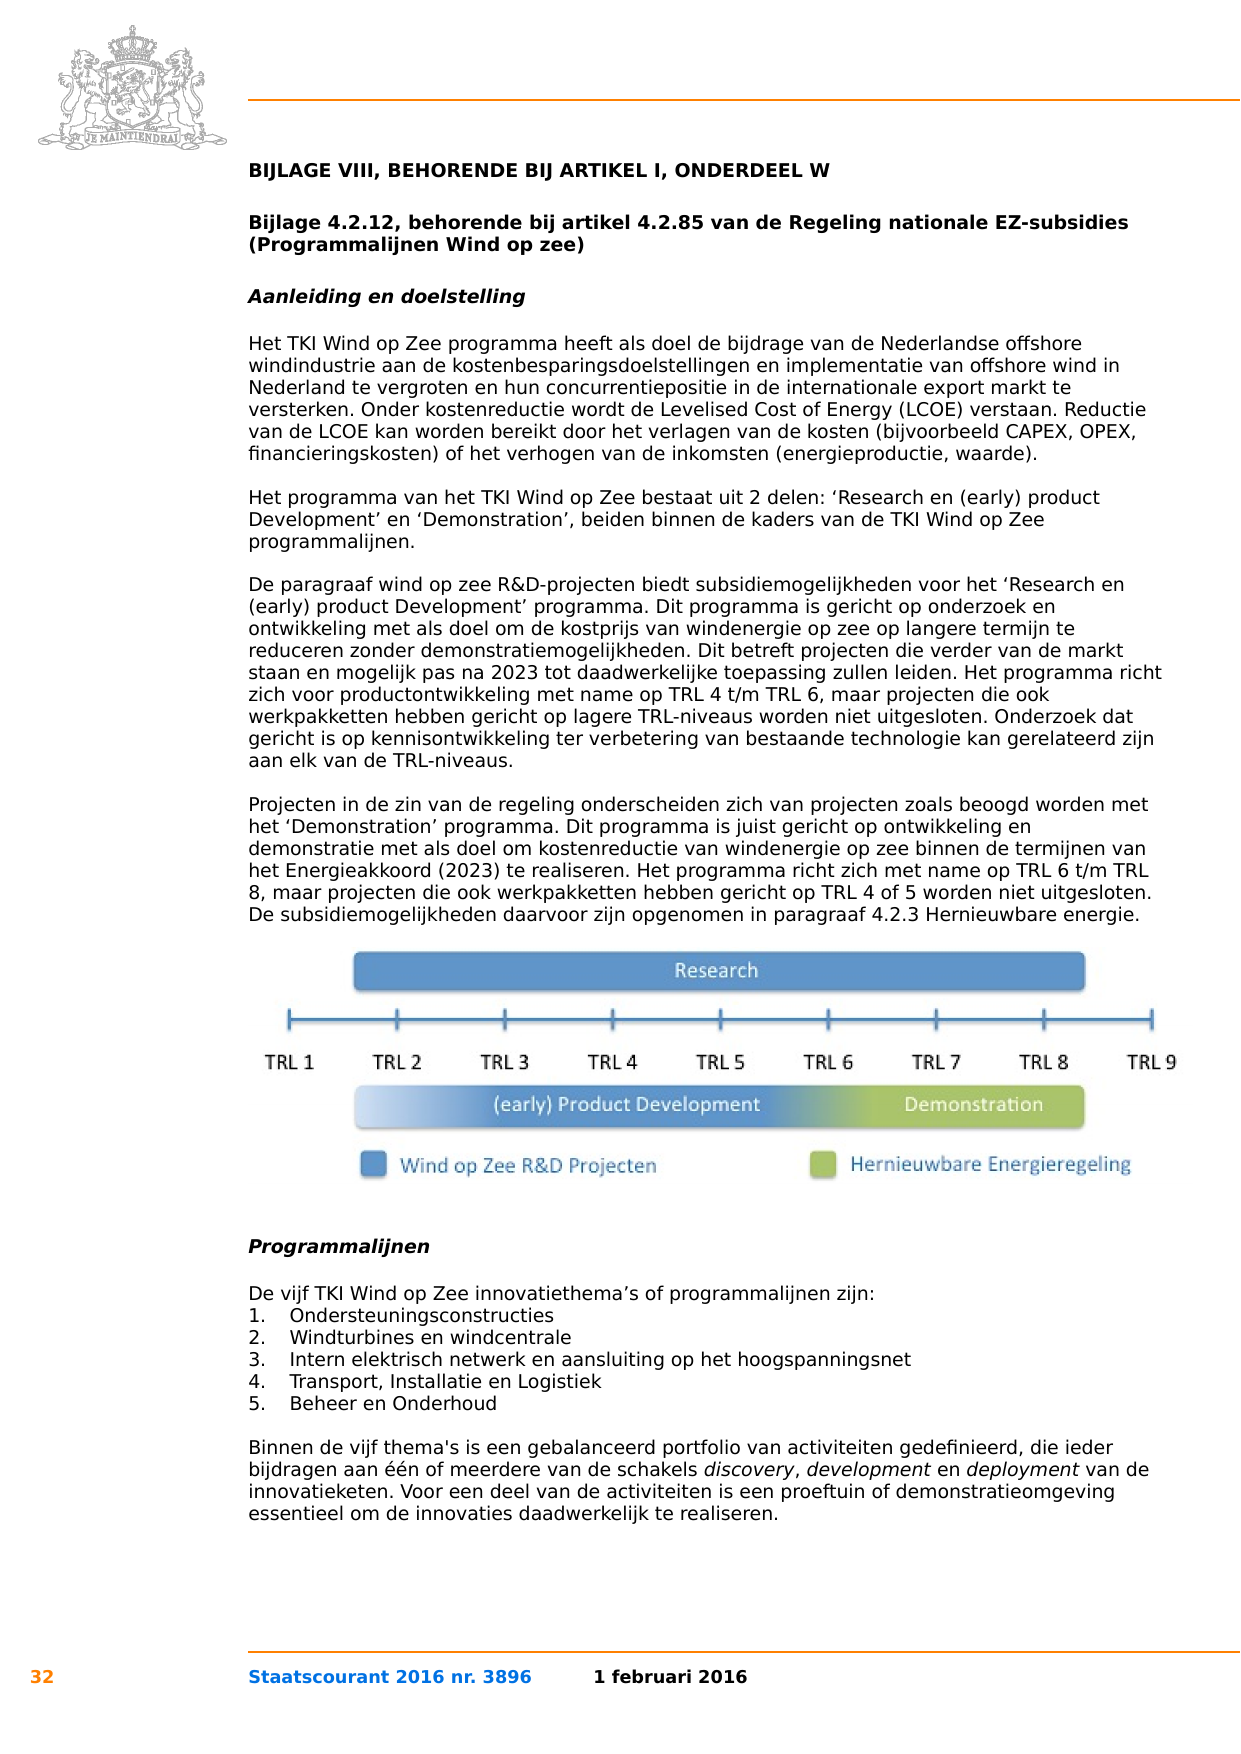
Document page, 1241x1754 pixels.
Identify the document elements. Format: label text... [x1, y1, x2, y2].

subtitle Aanleiding en doelstelling [248, 286, 1163, 308]
subtitle Bijlage 4.2.12, behorende bij artikel 4.2.85 van de Regeling nationale EZ-subsidies (Programmalijnen Wind op zee) [248, 212, 1163, 256]
text 4. Transport, Installatie en Logistiek [248, 1371, 1163, 1393]
subtitle BIJLAGE VIII, BEHORENDE BIJ ARTIKEL I, ONDERDEEL W [248, 160, 1163, 182]
text 3. Intern elektrisch netwerk en aansluiting op het hoogspanningsnet [248, 1349, 1163, 1371]
text Binnen de vijf thema's is een gebalanceerd portfolio van activiteiten gedefinieerd, die ieder bijdragen aan één of meerdere van de schakels discovery, development en deployment van de innovatieketen. Voor een deel van de activiteiten is een proeftuin of demonstratieomgeving essentieel om de innovaties daadwerkelijk te realiseren. [248, 1437, 1163, 1525]
picture [248, 947, 1193, 1184]
picture [38, 25, 227, 150]
text 1. Ondersteuningsconstructies [248, 1305, 1163, 1327]
text 2. Windturbines en windcentrale [248, 1327, 1163, 1349]
text Het programma van het TKI Wind op Zee bestaat uit 2 delen: ‘Research en (early) product Development’ en ‘Demonstration’, beiden binnen de kaders van de TKI Wind op Zee programmalijnen. [248, 487, 1163, 552]
text 5. Beheer en Onderhoud [248, 1393, 1163, 1415]
text De vijf TKI Wind op Zee innovatiethema’s of programmalijnen zijn: [248, 1283, 1163, 1305]
text Projecten in de zin van de regeling onderscheiden zich van projecten zoals beoogd worden met het ‘Demonstration’ programma. Dit programma is juist gericht op ontwikkeling en demonstratie met als doel om kostenreductie van windenergie op zee binnen de termijnen van het Energieakkoord (2023) te realiseren. Het programma richt zich met name op TRL 6 t/m TRL 8, maar projecten die ook werkpakketten hebben gericht op TRL 4 of 5 worden niet uitgesloten. De subsidiemogelijkheden daarvoor zijn opgenomen in paragraaf 4.2.3 Hernieuwbare energie. [248, 794, 1163, 926]
text De paragraaf wind op zee R&D-projecten biedt subsidiemogelijkheden voor het ‘Research en (early) product Development’ programma. Dit programma is gericht op onderzoek en ontwikkeling met als doel om de kostprijs van windenergie op zee op langere termijn te reduceren zonder demonstratiemogelijkheden. Dit betreft projecten die verder van de markt staan en mogelijk pas na 2023 tot daadwerkelijke toepassing zullen leiden. Het programma richt zich voor productontwikkeling met name op TRL 4 t/m TRL 6, maar projecten die ook werkpakketten hebben gericht op lagere TRL-niveaus worden niet uitgesloten. Onderzoek dat gericht is op kennisontwikkeling ter verbetering van bestaande technologie kan gerelateerd zijn aan elk van de TRL-niveaus. [248, 574, 1163, 772]
text Het TKI Wind op Zee programma heeft als doel de bijdrage van de Nederlandse offshore windindustrie aan de kostenbesparingsdoelstellingen en implementatie van offshore wind in Nederland te vergroten en hun concurrentiepositie in de internationale export markt te versterken. Onder kostenreductie wordt de Levelised Cost of Energy (LCOE) verstaan. Reductie van de LCOE kan worden bereikt door het verlagen van de kosten (bijvoorbeeld CAPEX, OPEX, financieringskosten) of het verhogen van de inkomsten (energieproductie, waarde). [248, 333, 1163, 465]
subtitle Programmalijnen [248, 1236, 1163, 1258]
